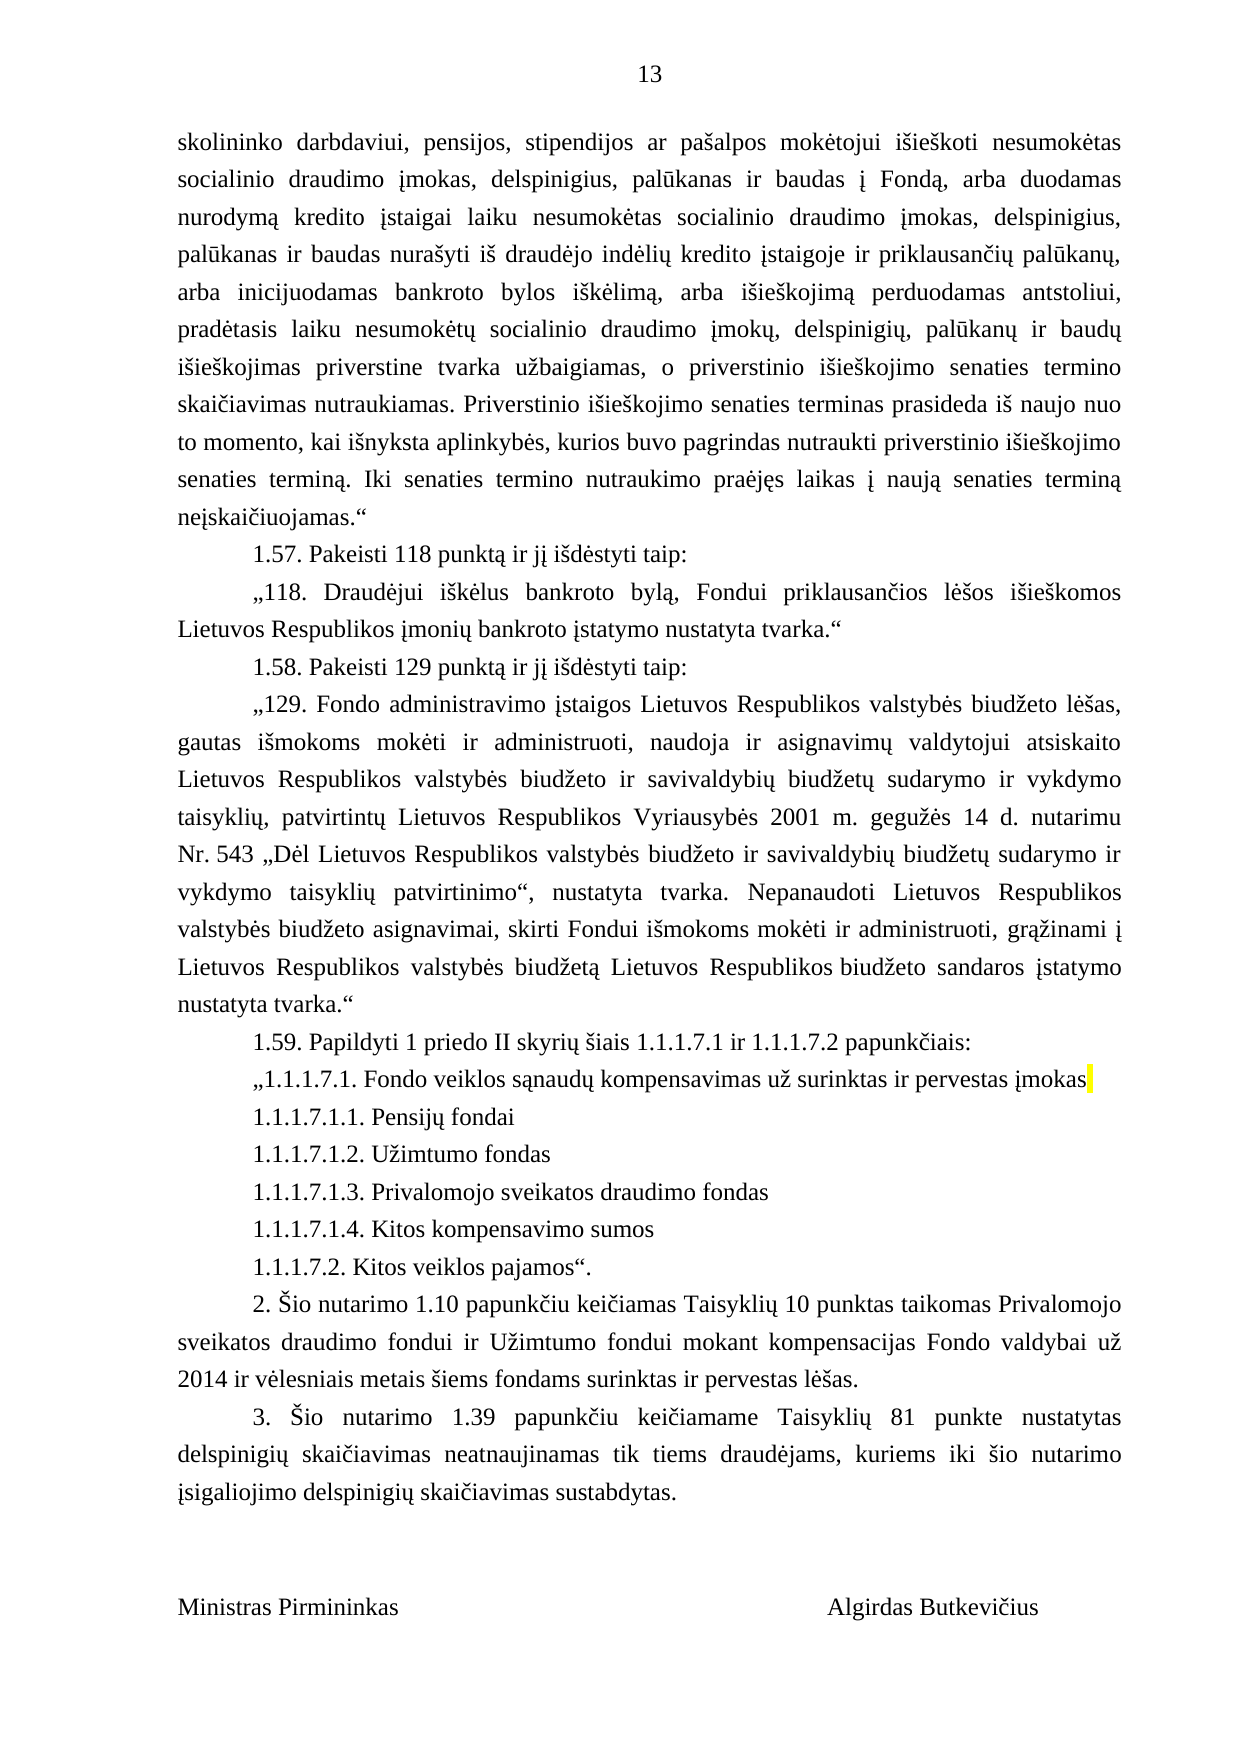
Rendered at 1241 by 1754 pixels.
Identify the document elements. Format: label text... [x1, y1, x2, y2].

text 2. Šio nutarimo 1.10 papunkčiu keičiamas Taisyklių 10 punktas taikomas Privalomojo sveikatos draudimo fondui ir Užimtumo fondui mokant kompensacijas Fondo valdybai už 2014 ir vėlesniais metais šiems fondams surinktas ir pervestas lėšas. [177, 1281, 1122, 1393]
text Ministras Pirmininkas Algirdas Butkevičius [177, 1592, 1122, 1621]
text 1.1.1.7.1.4. Kitos kompensavimo sumos [177, 1206, 1122, 1243]
text skolininko darbdaviui, pensijos, stipendijos ar pašalpos mokėtojui išieškoti nesumokėtas socialinio draudimo įmokas, delspinigius, palūkanas ir baudas į Fondą, arba duodamas nurodymą kredito įstaigai laiku nesumokėtas socialinio draudimo įmokas, delspinigius, palūkanas ir baudas nurašyti iš draudėjo indėlių kredito įstaigoje ir priklausančių palūkanų, arba inicijuodamas bankroto bylos iškėlimą, arba išieškojimą perduodamas antstoliui, pradėtasis laiku nesumokėtų socialinio draudimo įmokų, delspinigių, palūkanų ir baudų išieškojimas priverstine tvarka užbaigiamas, o priverstinio išieškojimo senaties termino skaičiavimas nutraukiamas. Priverstinio išieškojimo senaties terminas prasideda iš naujo nuo to momento, kai išnyksta aplinkybės, kurios buvo pagrindas nutraukti priverstinio išieškojimo senaties terminą. Iki senaties termino nutraukimo praėjęs laikas į naują senaties terminą neįskaičiuojamas.“ [177, 118, 1122, 531]
text „1.1.1.7.1. Fondo veiklos sąnaudų kompensavimas už surinktas ir pervestas įmokas [177, 1056, 1122, 1093]
text 1.1.1.7.1.2. Užimtumo fondas [177, 1131, 1122, 1168]
text 1.59. Papildyti 1 priedo II skyrių šiais 1.1.1.7.1 ir 1.1.1.7.2 papunkčiais: [177, 1018, 1122, 1056]
text 1.1.1.7.1.3. Privalomojo sveikatos draudimo fondas [177, 1168, 1122, 1206]
text 1.58. Pakeisti 129 punktą ir jį išdėstyti taip: [177, 643, 1122, 681]
text 1.1.1.7.2. Kitos veiklos pajamos“. [177, 1243, 1122, 1281]
text 1.57. Pakeisti 118 punktą ir jį išdėstyti taip: [177, 531, 1122, 568]
text 1.1.1.7.1.1. Pensijų fondai [177, 1093, 1122, 1131]
text „129. Fondo administravimo įstaigos Lietuvos Respublikos valstybės biudžeto lėšas, gautas išmokoms mokėti ir administruoti, naudoja ir asignavimų valdytojui atsiskaito Lietuvos Respublikos valstybės biudžeto ir savivaldybių biudžetų sudarymo ir vykdymo taisyklių, patvirtintų Lietuvos Respublikos Vyriausybės 2001 m. gegužės 14 d. nutarimu Nr. 543 „Dėl Lietuvos Respublikos valstybės biudžeto ir savivaldybių biudžetų sudarymo ir vykdymo taisyklių patvirtinimo“, nustatyta tvarka. Nepanaudoti Lietuvos Respublikos valstybės biudžeto asignavimai, skirti Fondui išmokoms mokėti ir administruoti, grąžinami į Lietuvos Respublikos valstybės biudžetą Lietuvos Respublikos biudžeto sandaros įstatymo nustatyta tvarka.“ [177, 681, 1122, 1018]
text „118. Draudėjui iškėlus bankroto bylą, Fondui priklausančios lėšos išieškomos Lietuvos Respublikos įmonių bankroto įstatymo nustatyta tvarka.“ [177, 568, 1122, 643]
text 3. Šio nutarimo 1.39 papunkčiu keičiamame Taisyklių 81 punkte nustatytas delspinigių skaičiavimas neatnaujinamas tik tiems draudėjams, kuriems iki šio nutarimo įsigaliojimo delspinigių skaičiavimas sustabdytas. [177, 1393, 1122, 1506]
